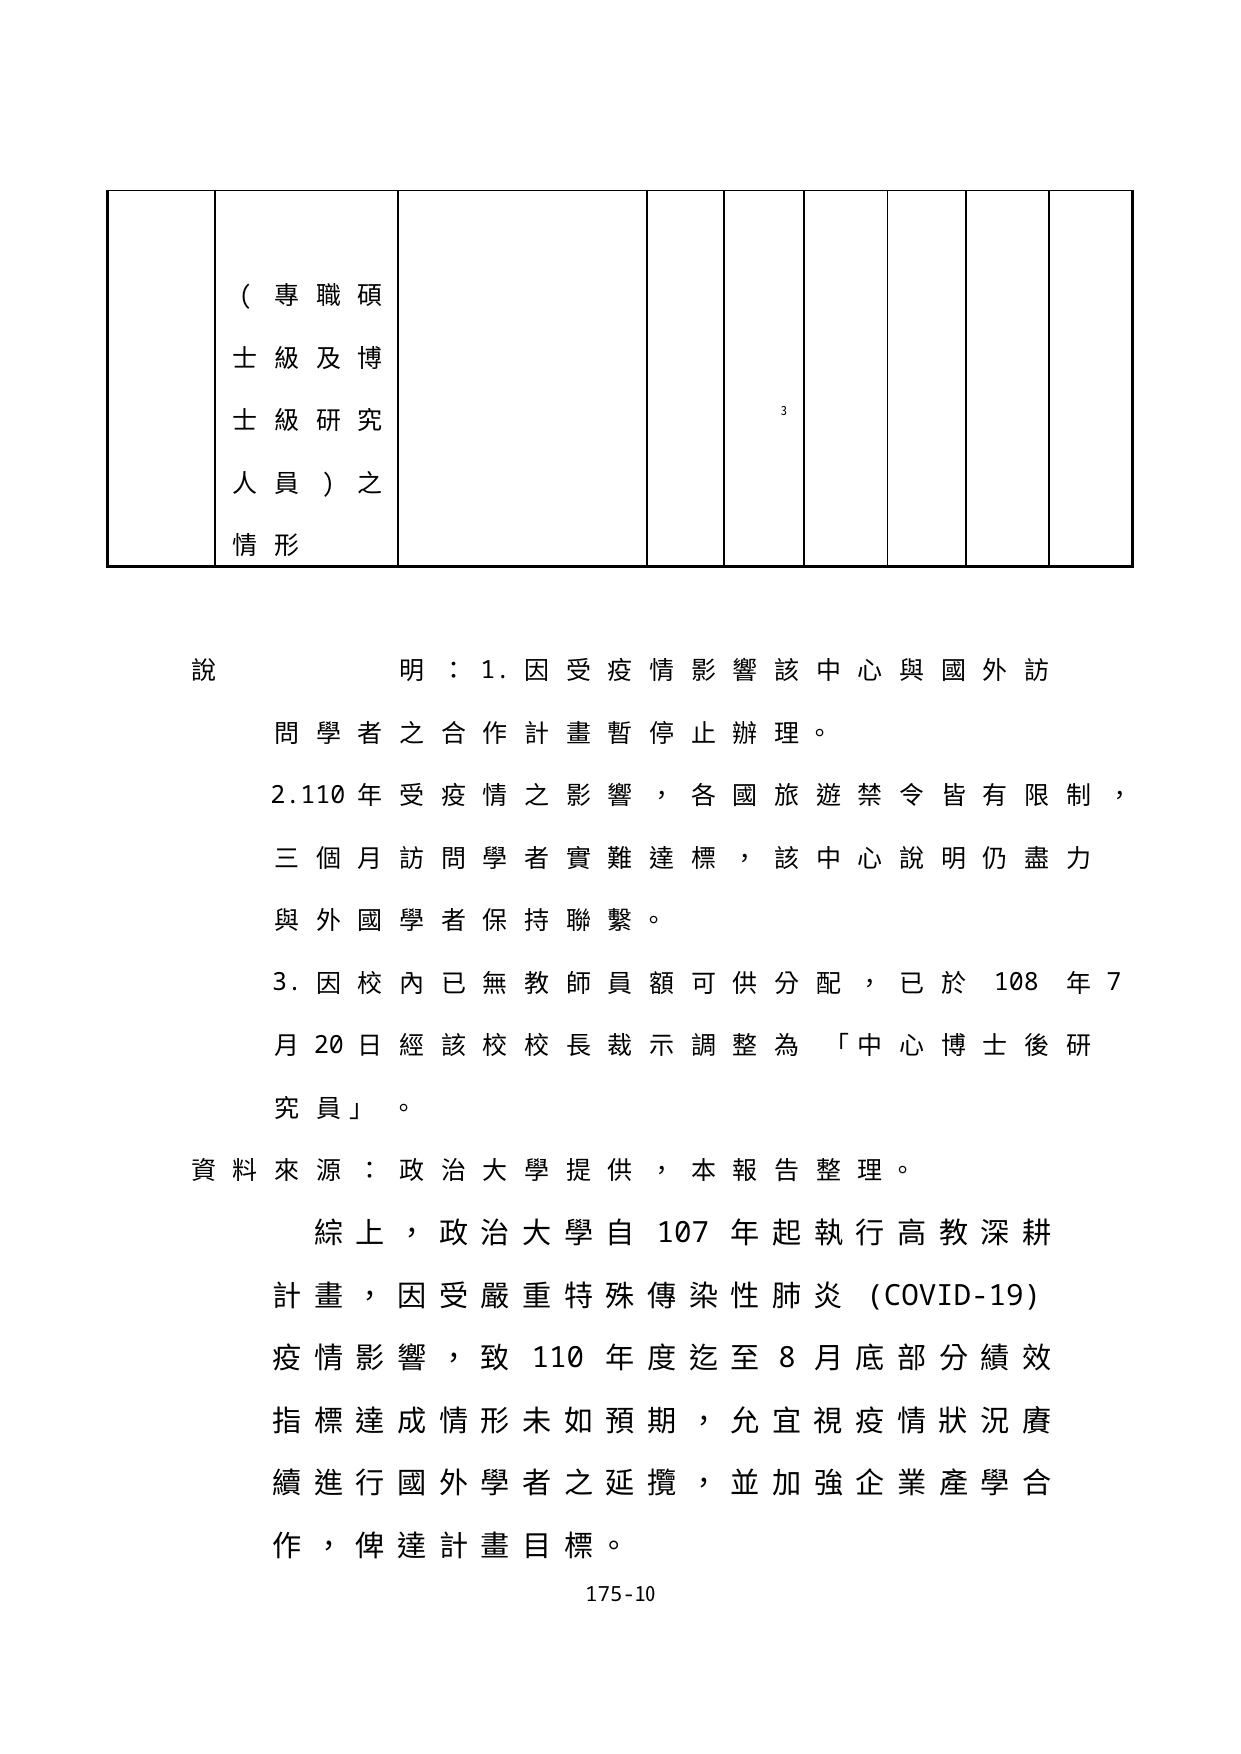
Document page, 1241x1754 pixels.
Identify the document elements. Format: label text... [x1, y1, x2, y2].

table_cell [888, 191, 965, 564]
table_cell [1050, 191, 1131, 564]
table_cell [805, 191, 887, 564]
text 說 明：1.因受疫情影響該中心與國外訪問學者之合作計畫暫停止辦理。 [114, 627, 1058, 752]
table_cell [109, 191, 214, 564]
text 資料來源：政治大學提供，本報告整理。 [114, 1127, 1058, 1189]
table_cell [648, 191, 723, 564]
table_cell (專職碩士級及博士級研究人員)之情形 [216, 191, 397, 564]
table_cell [967, 191, 1048, 564]
text 2.110年受疫情之影響，各國旅遊禁令皆有限制，三個月訪問學者實難達標，該中心說明仍盡力與外國學者保持聯繫。 [239, 752, 1128, 939]
table_cell [399, 191, 646, 564]
text 3.因校內已無教師員額可供分配，已於108年7月20日經該校校長裁示調整為「中心博士後研究員」。 [239, 939, 1128, 1127]
text 綜上，政治大學自107年起執行高教深耕計畫，因受嚴重特殊傳染性肺炎(COVID-19)疫情影響，致110年度迄至8月底部分績效指標達成情形未如預期，允宜視疫情狀況賡續進行國外學者之延攬，並加強企業產學合作，俾達計畫目標。 [242, 1189, 1058, 1564]
table_cell 3 [725, 191, 803, 564]
